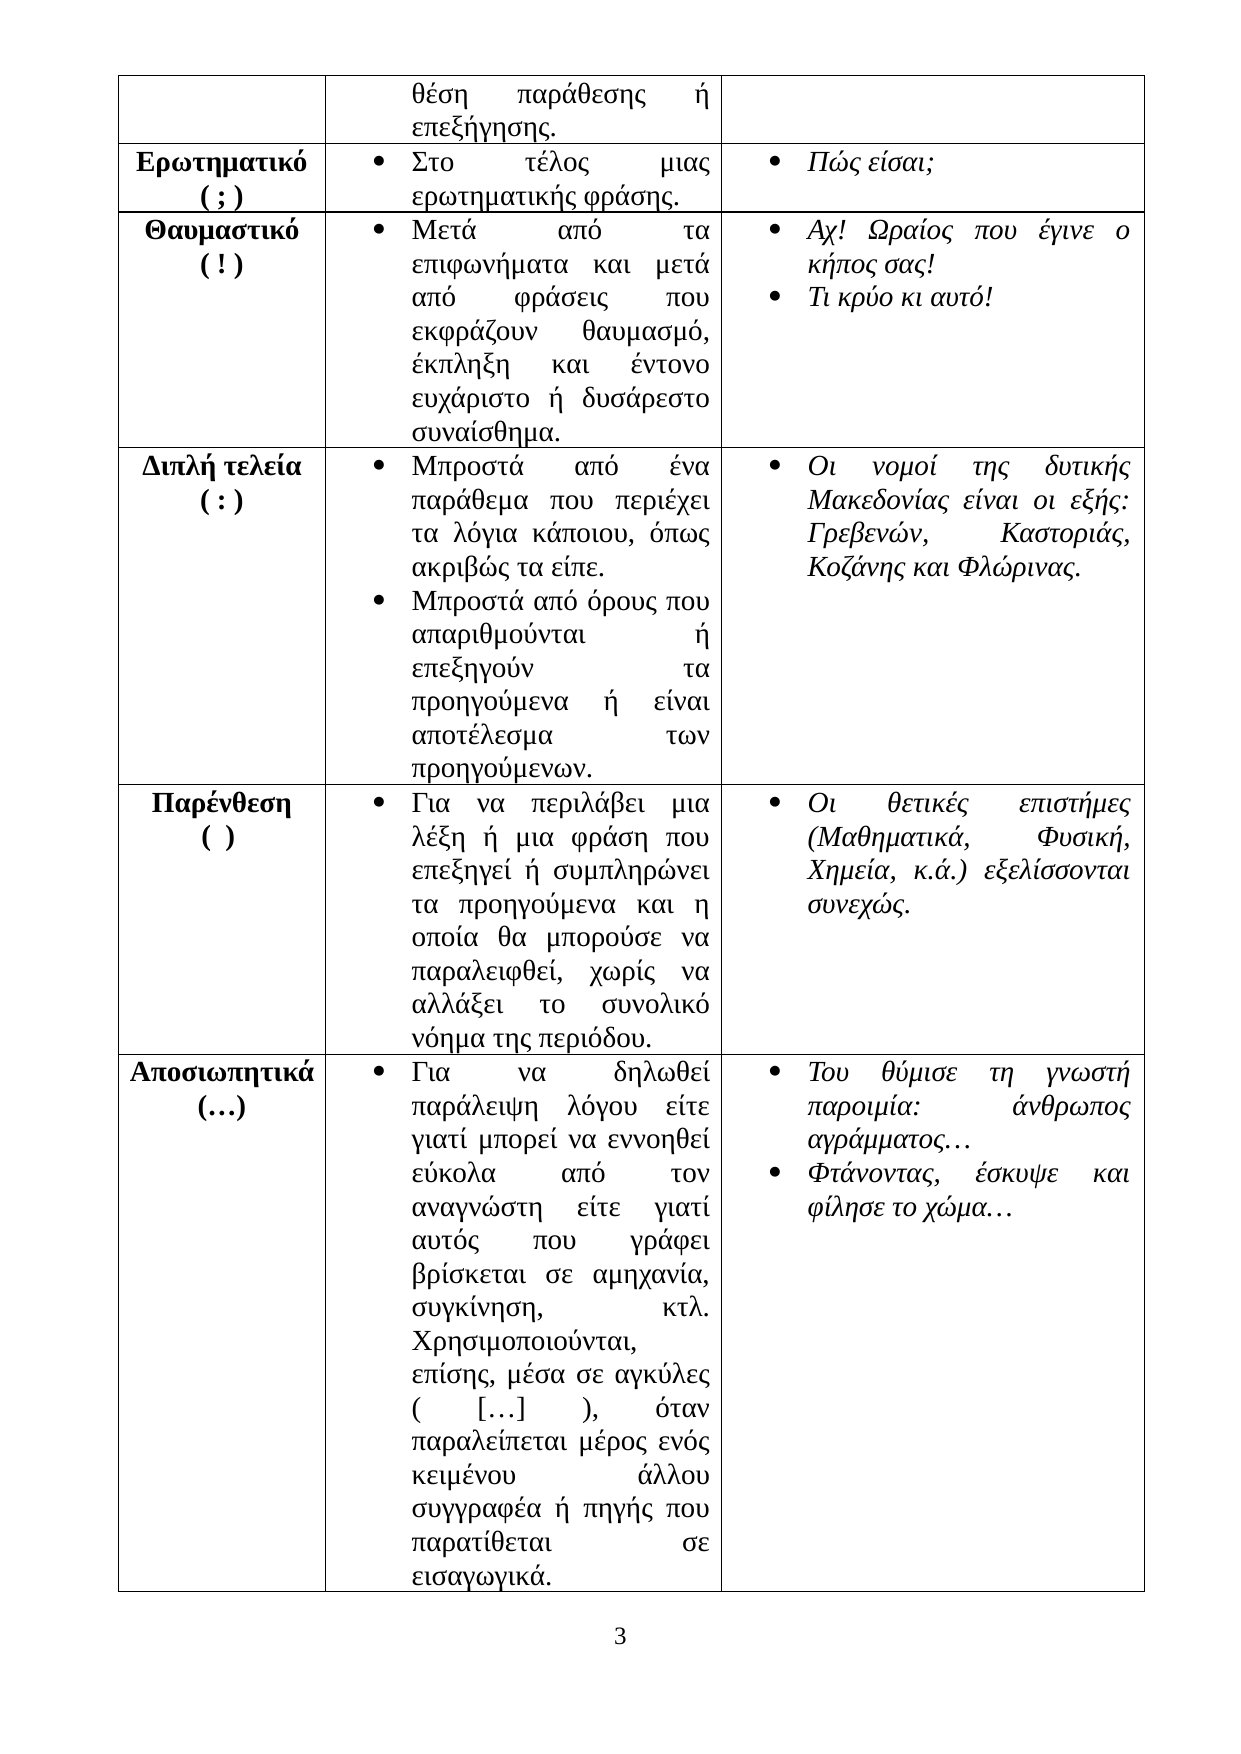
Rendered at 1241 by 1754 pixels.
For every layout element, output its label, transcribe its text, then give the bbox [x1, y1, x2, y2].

table_cell Παρένθεση ( ) [119, 785, 325, 1053]
table_cell Πώς είσαι; [722, 144, 1144, 211]
table_cell Του θύμισε τη γνωστή παροιμία: άνθρωπος αγράμματος… Φτάνοντας, έσκυψε και φίλησε το χώμα… [722, 1055, 1144, 1591]
table_cell Αχ! Ωραίος που έγινε ο κήπος σας! Τι κρύο κι αυτό! [722, 213, 1144, 447]
table_cell Ερωτηματικό ( ; ) [119, 144, 325, 211]
table_cell Μπροστά από ένα παράθεμα που περιέχει τα λόγια κάποιου, όπως ακριβώς τα είπε. Μπροστά από όρους που απαριθμούνται ή επεξηγούν τα προηγούμενα ή είναι αποτέλεσμα των προηγούμενων. [326, 448, 721, 784]
table_cell Μετά από τα επιφωνήματα και μετά από φράσεις που εκφράζουν θαυμασμό, έκπληξη και έντονο ευχάριστο ή δυσάρεστο συναίσθημα. [326, 213, 721, 447]
table_cell [722, 76, 1144, 143]
table_cell Οι θετικές επιστήμες (Μαθηματικά, Φυσική, Χημεία, κ.ά.) εξελίσσονται συνεχώς. [722, 785, 1144, 1053]
table_cell θέση παράθεσης ή επεξήγησης. [326, 76, 721, 143]
table_cell Θαυμαστικό ( ! ) [119, 213, 325, 447]
table_cell [119, 76, 325, 143]
table_cell Διπλή τελεία ( : ) [119, 448, 325, 784]
table_cell Στο τέλος μιας ερωτηματικής φράσης. [326, 144, 721, 211]
table_cell Οι νομοί της δυτικής Μακεδονίας είναι οι εξής: Γρεβενών, Καστοριάς, Κοζάνης και Φλώρινας. [722, 448, 1144, 784]
table_cell Για να δηλωθεί παράλειψη λόγου είτε γιατί μπορεί να εννοηθεί εύκολα από τον αναγνώστη είτε γιατί αυτός που γράφει βρίσκεται σε αμηχανία, συγκίνηση, κτλ. Χρησιμοποιούνται, επίσης, μέσα σε αγκύλες ( […] ), όταν παραλείπεται μέρος ενός κειμένου άλλου συγγραφέα ή πηγής που παρατίθεται σε εισαγωγικά. [326, 1055, 721, 1591]
table_cell Για να περιλάβει μια λέξη ή μια φράση που επεξηγεί ή συμπληρώνει τα προηγούμενα και η οποία θα μπορούσε να παραλειφθεί, χωρίς να αλλάξει το συνολικό νόημα της περιόδου. [326, 785, 721, 1053]
table_cell Αποσιωπητικά (…) [119, 1055, 325, 1591]
